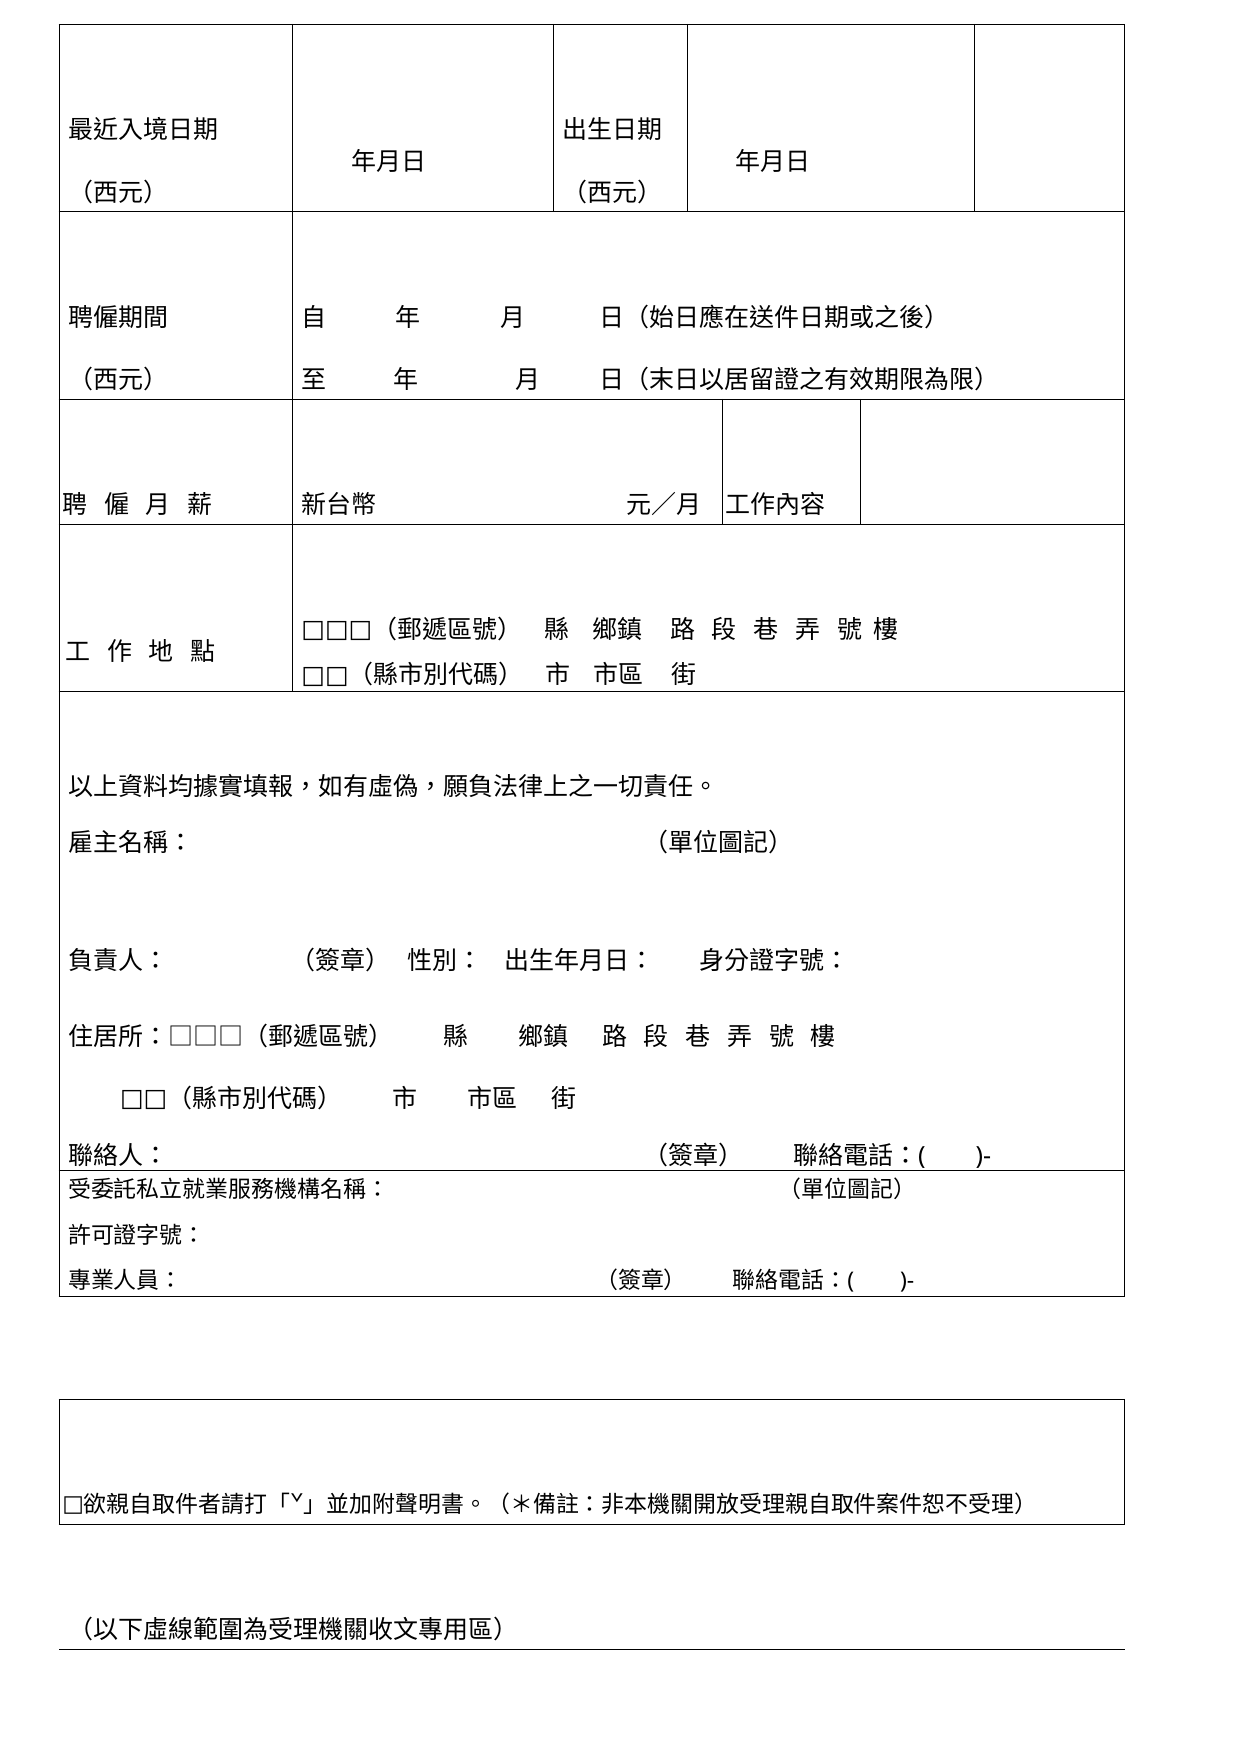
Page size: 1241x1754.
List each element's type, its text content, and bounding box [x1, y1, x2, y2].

table_cell 最近入境日期 （西元） [60, 25, 292, 211]
table_cell [861, 400, 1124, 524]
table_cell 聘 僱 月 薪 [60, 400, 292, 524]
table_cell [1125, 691, 1133, 1170]
table_cell 新台幣 元／月 [293, 400, 722, 524]
table_cell [1125, 1524, 1133, 1649]
table_cell □□□（郵遞區號） 縣 鄉鎮 路 段 巷 弄 號 樓 □□（縣市別代碼） 市 市區 街 [293, 525, 1124, 691]
table_cell （以下虛線範圍為受理機關收文專用區） [59, 1525, 1124, 1649]
table_cell [1125, 1296, 1133, 1399]
table_cell □欲親自取件者請打「ˇ」並加附聲明書。（＊備註：非本機關開放受理親自取件案件恕不受理） [60, 1400, 1124, 1524]
table_cell [1125, 399, 1133, 524]
table_cell 年月日 [688, 25, 974, 211]
table_cell 聘僱期間 （西元） [60, 212, 292, 399]
table_cell [1125, 1399, 1133, 1524]
table_cell 受委託私立就業服務機構名稱： （單位圖記） 許可證字號： 專業人員： （簽章） 聯絡電話：( )- [60, 1171, 1124, 1296]
table_cell [1125, 211, 1133, 399]
table_cell 年月日 [293, 25, 553, 211]
table_cell 自 年 月 日（始日應在送件日期或之後） 至 年 月 日（末日以居留證之有效期限為限） [293, 212, 1124, 399]
table_cell 以上資料均據實填報，如有虛偽，願負法律上之一切責任。 雇主名稱： （單位圖記） 負責人： （簽章） 性別： 出生年月日： 身分證字號： 住居所：□□□（郵遞區號） 縣 鄉鎮 路 段 巷 弄 號 樓 □□（縣市別代碼） 市 市區 街 聯絡人： （簽章） 聯絡電話：( )- [60, 692, 1124, 1170]
table_cell [1125, 24, 1133, 211]
table_cell [59, 1297, 1124, 1399]
table_cell [1125, 524, 1133, 691]
table_cell [975, 25, 1124, 211]
table_cell 工作內容 [723, 400, 860, 524]
table_cell [1125, 1170, 1133, 1296]
table_cell 工 作 地 點 [60, 525, 292, 691]
table_cell 出生日期 （西元） [554, 25, 687, 211]
